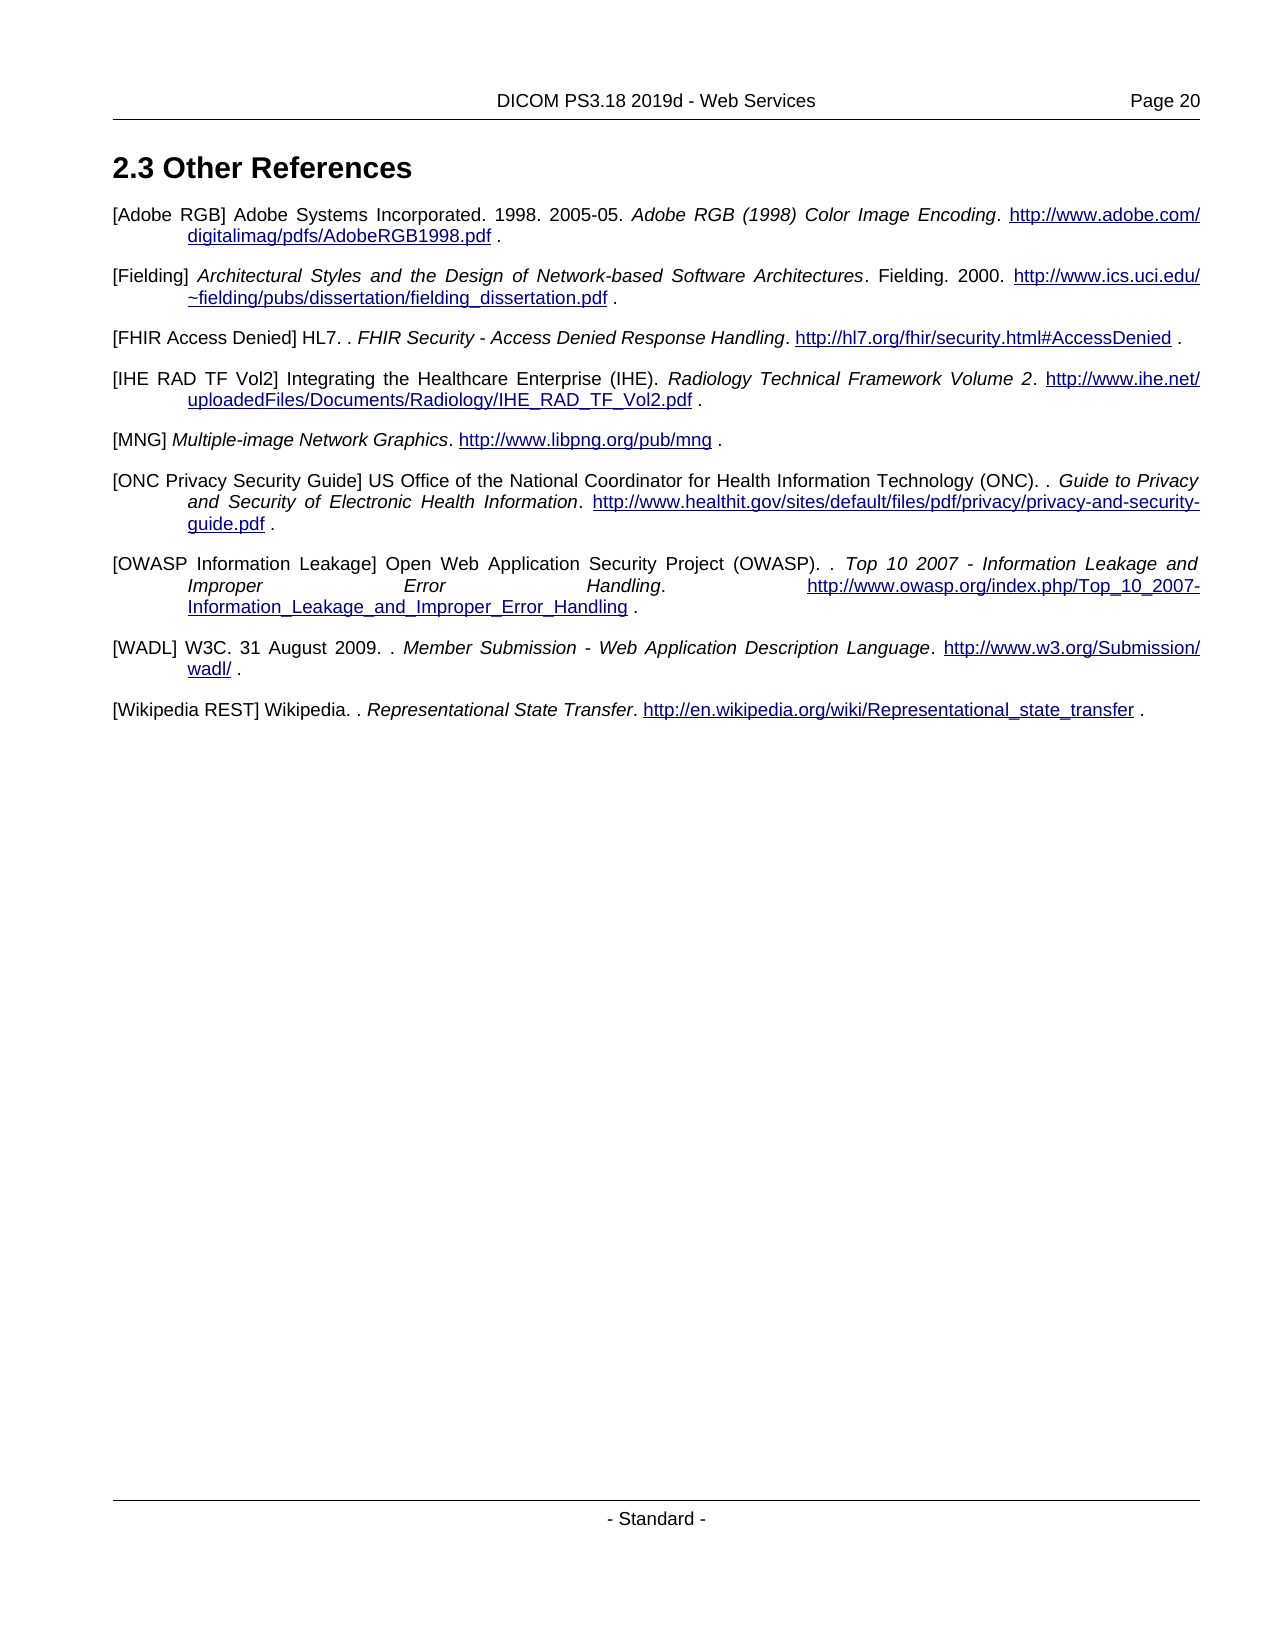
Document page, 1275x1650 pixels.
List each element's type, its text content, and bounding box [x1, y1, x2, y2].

text [FHIR Access Denied] HL7. . FHIR Security - Access Denied Response Handling. http://​hl7.org/​fhir/​security.html#AccessDenied . [112, 327, 1200, 349]
text [IHE RAD TF Vol2] Integrating the Healthcare Enterprise (IHE). Radiology Technical Framework Volume 2. http://​www.ihe.net/​uploadedFiles/​Documents/​Radiology/​IHE_RAD_TF_Vol2.pdf . [112, 367, 1200, 411]
text [Fielding] Architectural Styles and the Design of Network-based Software Architectures. Fielding. 2000. http://​www.ics.uci.edu/​~fielding/​pubs/​dissertation/​fielding_dissertation.pdf . [112, 265, 1200, 308]
text [OWASP Information Leakage] Open Web Application Security Project (OWASP). . Top 10 2007 - Information Leakage and Improper Error Handling. http://​www.owasp.org/​index.php/​Top_10_2007-Information_Leakage_and_Improper_Error_Handling . [112, 553, 1200, 618]
text [WADL] W3C. 31 August 2009. . Member Submission - Web Application Description Language. http://​www.w3.org/​Submission/​wadl/ . [112, 636, 1200, 679]
text [Wikipedia REST] Wikipedia. . Representational State Transfer. http://​en.wikipedia.org/​wiki/​Representational_state_transfer . [112, 698, 1200, 720]
text [ONC Privacy Security Guide] US Office of the National Coordinator for Health Information Technology (ONC). . Guide to Privacy and Security of Electronic Health Information. http://​www.healthit.gov/​sites/​default/​files/​pdf/​privacy/​privacy-and-security-guide.pdf . [112, 469, 1200, 534]
text [MNG] Multiple-image Network Graphics. http://​www.libpng.org/​pub/​mng . [112, 429, 1200, 451]
text 2.3 Other References [112, 150, 1200, 184]
text [Adobe RGB] Adobe Systems Incorporated. 1998. 2005-05. Adobe RGB (1998) Color Image Encoding. http://​www.adobe.com/​digitalimag/​pdfs/​AdobeRGB1998.pdf . [112, 203, 1200, 246]
